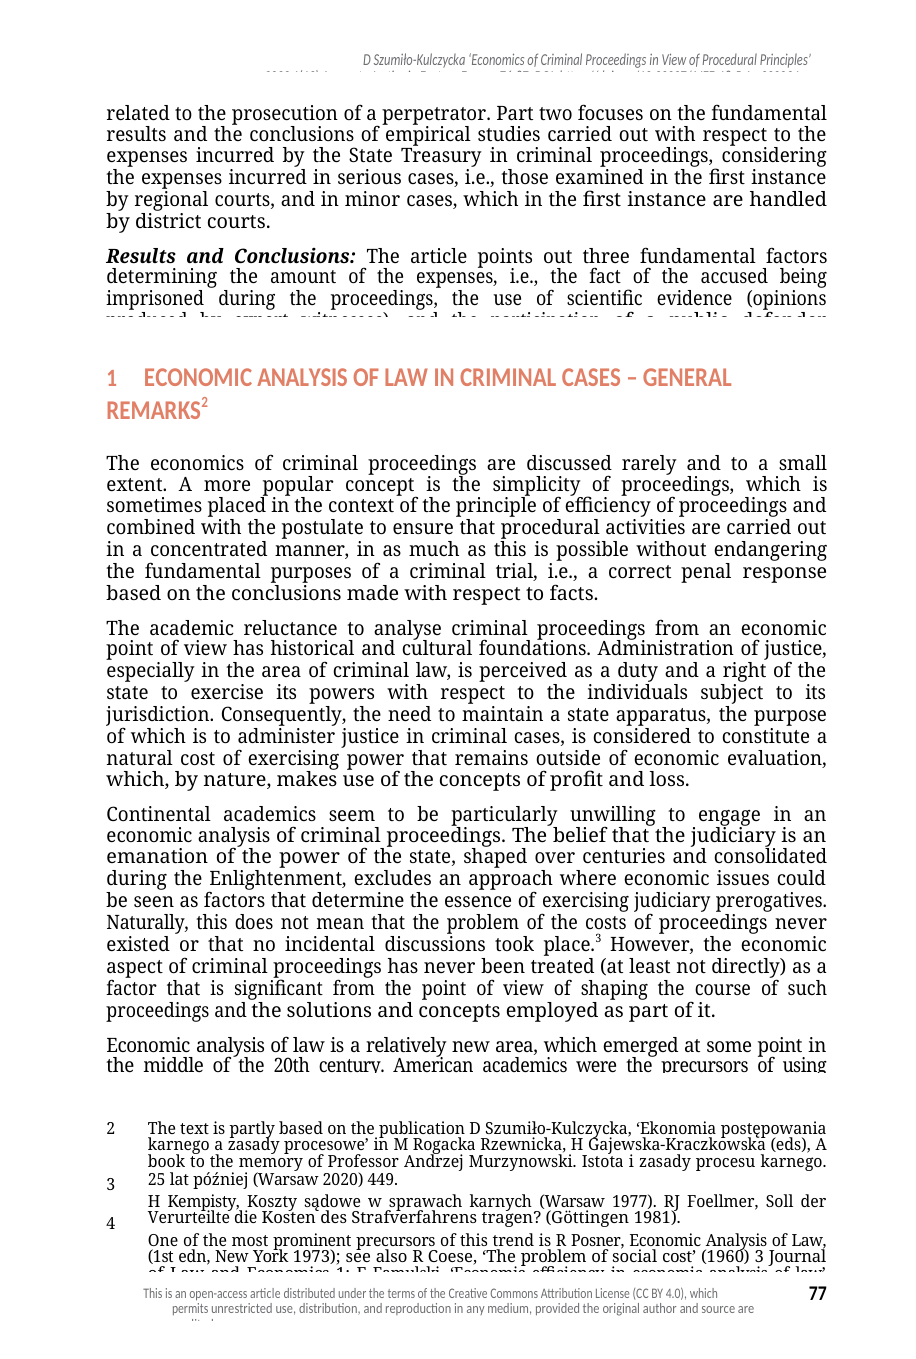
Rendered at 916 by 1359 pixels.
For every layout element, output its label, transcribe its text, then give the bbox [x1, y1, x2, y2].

text D Szumiło-Kulczycka ‘Economics of Criminal Proceedings in View of Procedural Principles’ 2022 1(13) Access to Justice in Eastern Europe 76-87. DOI: https://doi.org/10.33327/AJEE-18-5.1-n000094 [264, 52, 829, 87]
text The text is partly based on the publication D Szumiło-Kulczycka, ‘Ekonomia postępowania karnego a zasady procesowe’ in M Rogacka Rzewnicka, H Gajewska-Kraczkowska (eds), A book to the memory of Professor Andrzej Murzynowski. Istota i zasady procesu karnego. 25 lat później (Warsaw 2020) 449. [148, 1121, 827, 1190]
text Economic analysis of law is a relatively new area, which emerged at some point in the middle of the 20th century. American academics were the precursors of using economic tools to analyse law. They initially focused on individual concepts and solutions used in broadly understood private law.4 This approach followed from a natural assumption that changes to market regulations have economic consequences. Nonetheless, it is still claimed today that an economic approach may be useful when investigating individual regulations, concepts, and solutions rather than when [106, 1034, 827, 1072]
text 2 [106, 1119, 116, 1140]
text Results and Conclusions: The article points out three fundamental factors determining the amount of the expenses, i.e., the fact of the accused being imprisoned during the proceedings, the use of scientific evidence (opinions produced by expert witnesses), and the participation of a public defender remunerated by the State Treasury. [106, 246, 827, 316]
text This is an open-access article distributed under the terms of the Creative Commons Attribution License (CC BY 4.0), which permits unrestricted use, distribution, and reproduction in any medium, provided the original author and source are credited. [143, 1286, 755, 1320]
text Continental academics seem to be particularly unwilling to engage in an economic analysis of criminal proceedings. The belief that the judiciary is an emanation of the power of the state, shaped over centuries and consolidated during the Enlightenment, excludes an approach where economic issues could be seen as factors that determine the essence of exercising judiciary prerogatives. Naturally, this does not mean that the problem of the costs of proceedings never existed or that no incidental discussions took place.3 However, the economic aspect of criminal proceedings has never been treated (at least not directly) as a factor that is significant from the point of view of shaping the course of such proceedings and the solutions and concepts employed as part of it. [106, 804, 827, 1023]
text 1 ECONOMIC ANALYSIS OF LAW IN CRIMINAL CASES – GENERAL REMARKS2 [106, 360, 829, 426]
text The economics of criminal proceedings are discussed rarely and to a small extent. A more popular concept is the simplicity of proceedings, which is sometimes placed in the context of the principle of efficiency of proceedings and combined with the postulate to ensure that procedural activities are carried out in a concentrated manner, in as much as this is possible without endangering the fundamental purposes of a criminal trial, i.e., a correct penal response based on the conclusions made with respect to facts. [106, 453, 827, 606]
text related to the prosecution of a perpetrator. Part two focuses on the fundamental results and the conclusions of empirical studies carried out with respect to the expenses incurred by the State Treasury in criminal proceedings, considering the expenses incurred in serious cases, i.e., those examined in the first instance by regional courts, and in minor cases, which in the first instance are handled by district courts. [106, 103, 827, 234]
text 3 [106, 1173, 116, 1196]
text 4 [106, 1212, 116, 1235]
text 77 [809, 1280, 829, 1306]
text The academic reluctance to analyse criminal proceedings from an economic point of view has historical and cultural foundations. Administration of justice, especially in the area of criminal law, is perceived as a duty and a right of the state to exercise its powers with respect to the individuals subject to its jurisdiction. Consequently, the need to maintain a state apparatus, the purpose of which is to administer justice in criminal cases, is considered to constitute a natural cost of exercising power that remains outside of economic evaluation, which, by nature, makes use of the concepts of profit and loss. [106, 618, 827, 793]
text One of the most prominent precursors of this trend is R Posner, Economic Analysis of Law,(1st edn, New York 1973); see also R Coese, ‘The problem of social cost’ (1960) 3 Journal of Law and Economics 1; F Famulski, ‘Economic efficiency in economic analysis of law’ (2017) 3 Finanse i Prawo Finansowe 15, 27. [148, 1233, 827, 1272]
text H Kempisty, Koszty sądowe w sprawach karnych (Warsaw 1977). RJ Foellmer, Soll der Verurteilte die Kosten des Strafverfahrens tragen? (Göttingen 1981). [148, 1194, 827, 1229]
